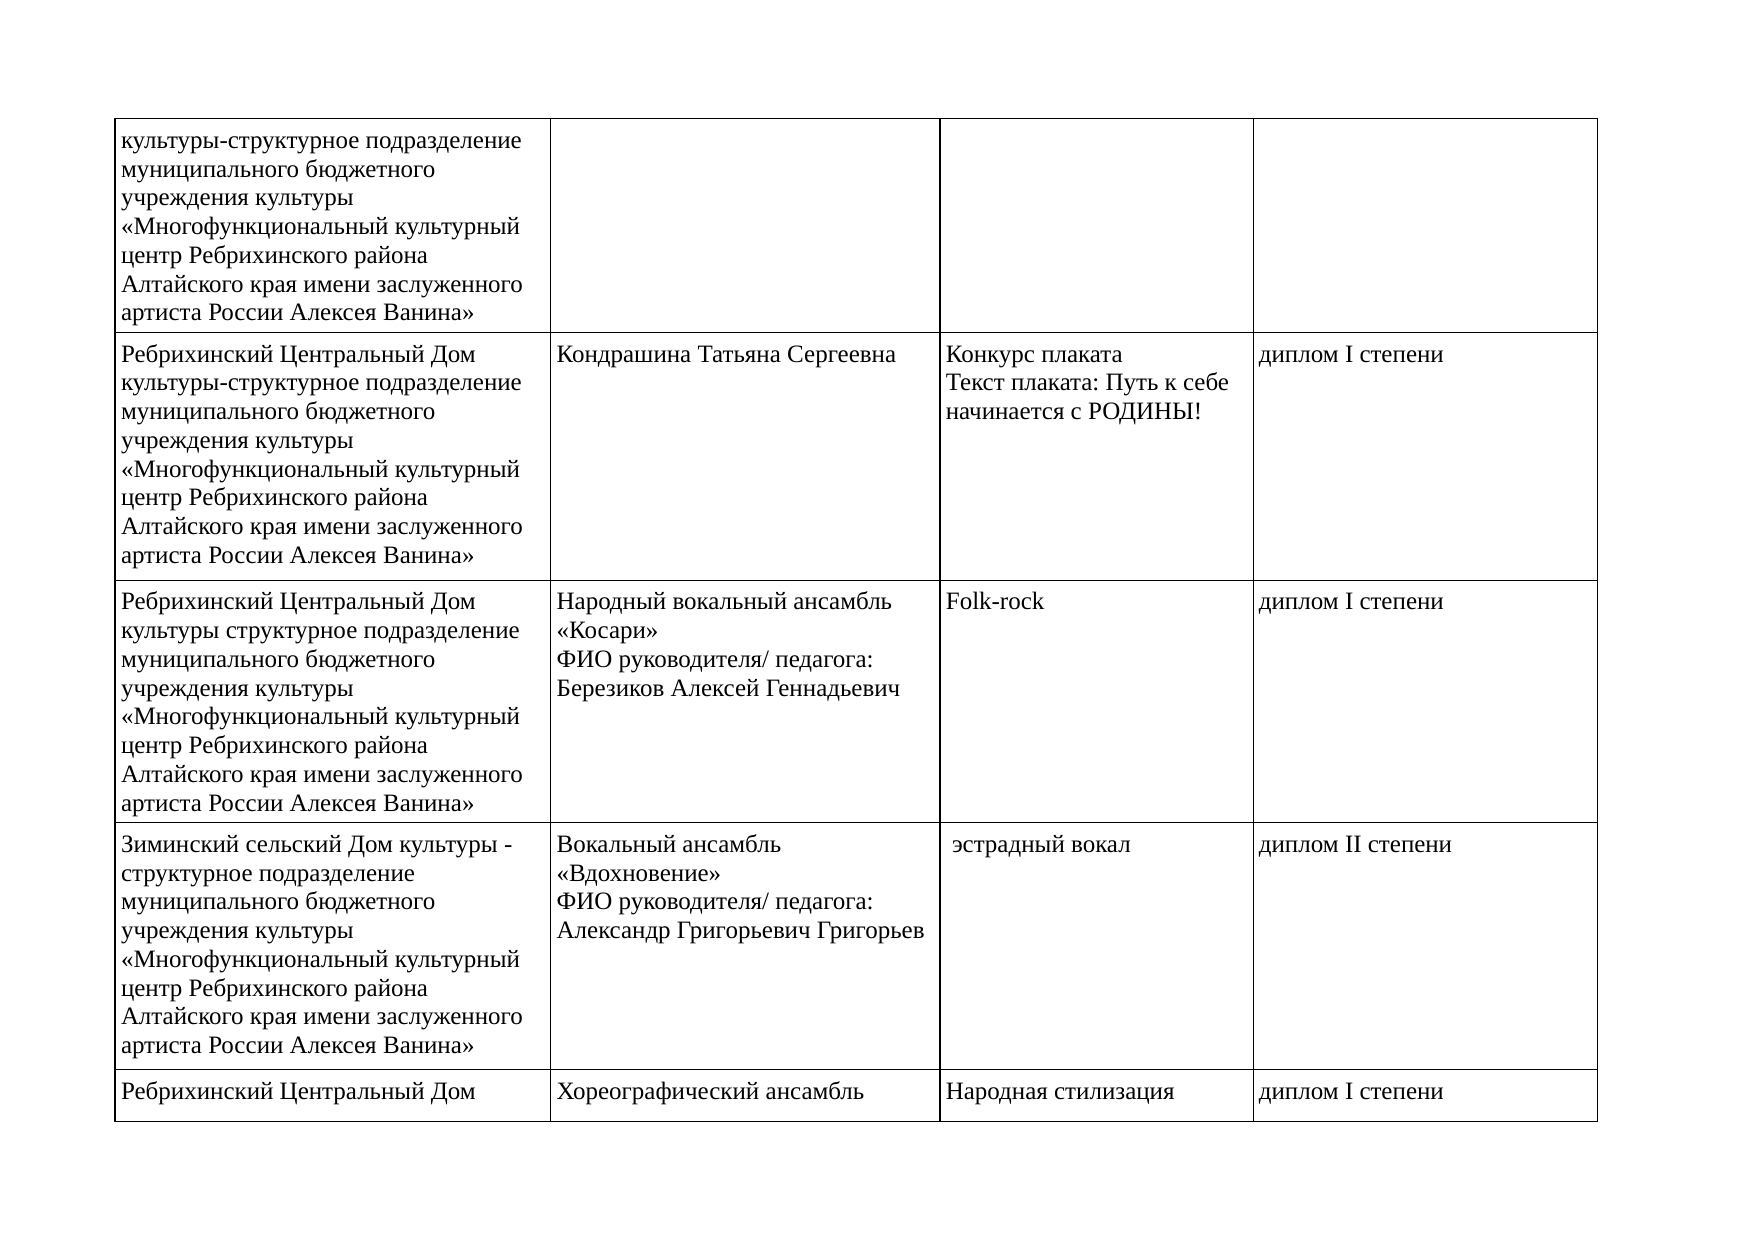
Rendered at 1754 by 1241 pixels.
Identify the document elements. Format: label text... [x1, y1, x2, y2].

table_cell диплом II степени [1254, 823, 1597, 1069]
table_cell Кондрашина Татьяна Сергеевна [551, 333, 939, 580]
table_cell [941, 119, 1253, 332]
table_cell [551, 119, 939, 332]
table_cell диплом I степени [1254, 333, 1597, 580]
table_cell Зиминский сельский Дом культуры -структурное подразделение муниципального бюджетного учреждения культуры «Многофункциональный культурный центр Ребрихинского района Алтайского края имени заслуженного артиста России Алексея Ванина» [116, 823, 550, 1069]
table_cell Folk-rock [941, 581, 1253, 822]
table_cell Народная стилизация [941, 1070, 1253, 1121]
table_cell [1254, 119, 1597, 332]
table_cell эстрадный вокал [941, 823, 1253, 1069]
table_cell диплом I степени [1254, 581, 1597, 822]
table_cell Конкурс плаката Текст плаката: Путь к себе начинается с РОДИНЫ! [941, 333, 1253, 580]
table_cell Народный вокальный ансамбль «Косари» ФИО руководителя/ педагога: Березиков Алексей Геннадьевич [551, 581, 939, 822]
table_cell Ребрихинский Центральный Дом культуры структурное подразделение муниципального бюджетного учреждения культуры «Многофункциональный культурный центр Ребрихинского района Алтайского края имени заслуженного артиста России Алексея Ванина» [116, 581, 550, 822]
table_cell диплом I степени [1254, 1070, 1597, 1121]
table_cell Ребрихинский Центральный Дом [116, 1070, 550, 1121]
table_cell Вокальный ансамбль «Вдохновение» ФИО руководителя/ педагога: Александр Григорьевич Григорьев [551, 823, 939, 1069]
table_cell Хореографический ансамбль [551, 1070, 939, 1121]
table_cell культуры-структурное подразделение муниципального бюджетного учреждения культуры «Многофункциональный культурный центр Ребрихинского района Алтайского края имени заслуженного артиста России Алексея Ванина» [116, 119, 550, 332]
table_cell Ребрихинский Центральный Дом культуры-структурное подразделение муниципального бюджетного учреждения культуры «Многофункциональный культурный центр Ребрихинского района Алтайского края имени заслуженного артиста России Алексея Ванина» [116, 333, 550, 580]
